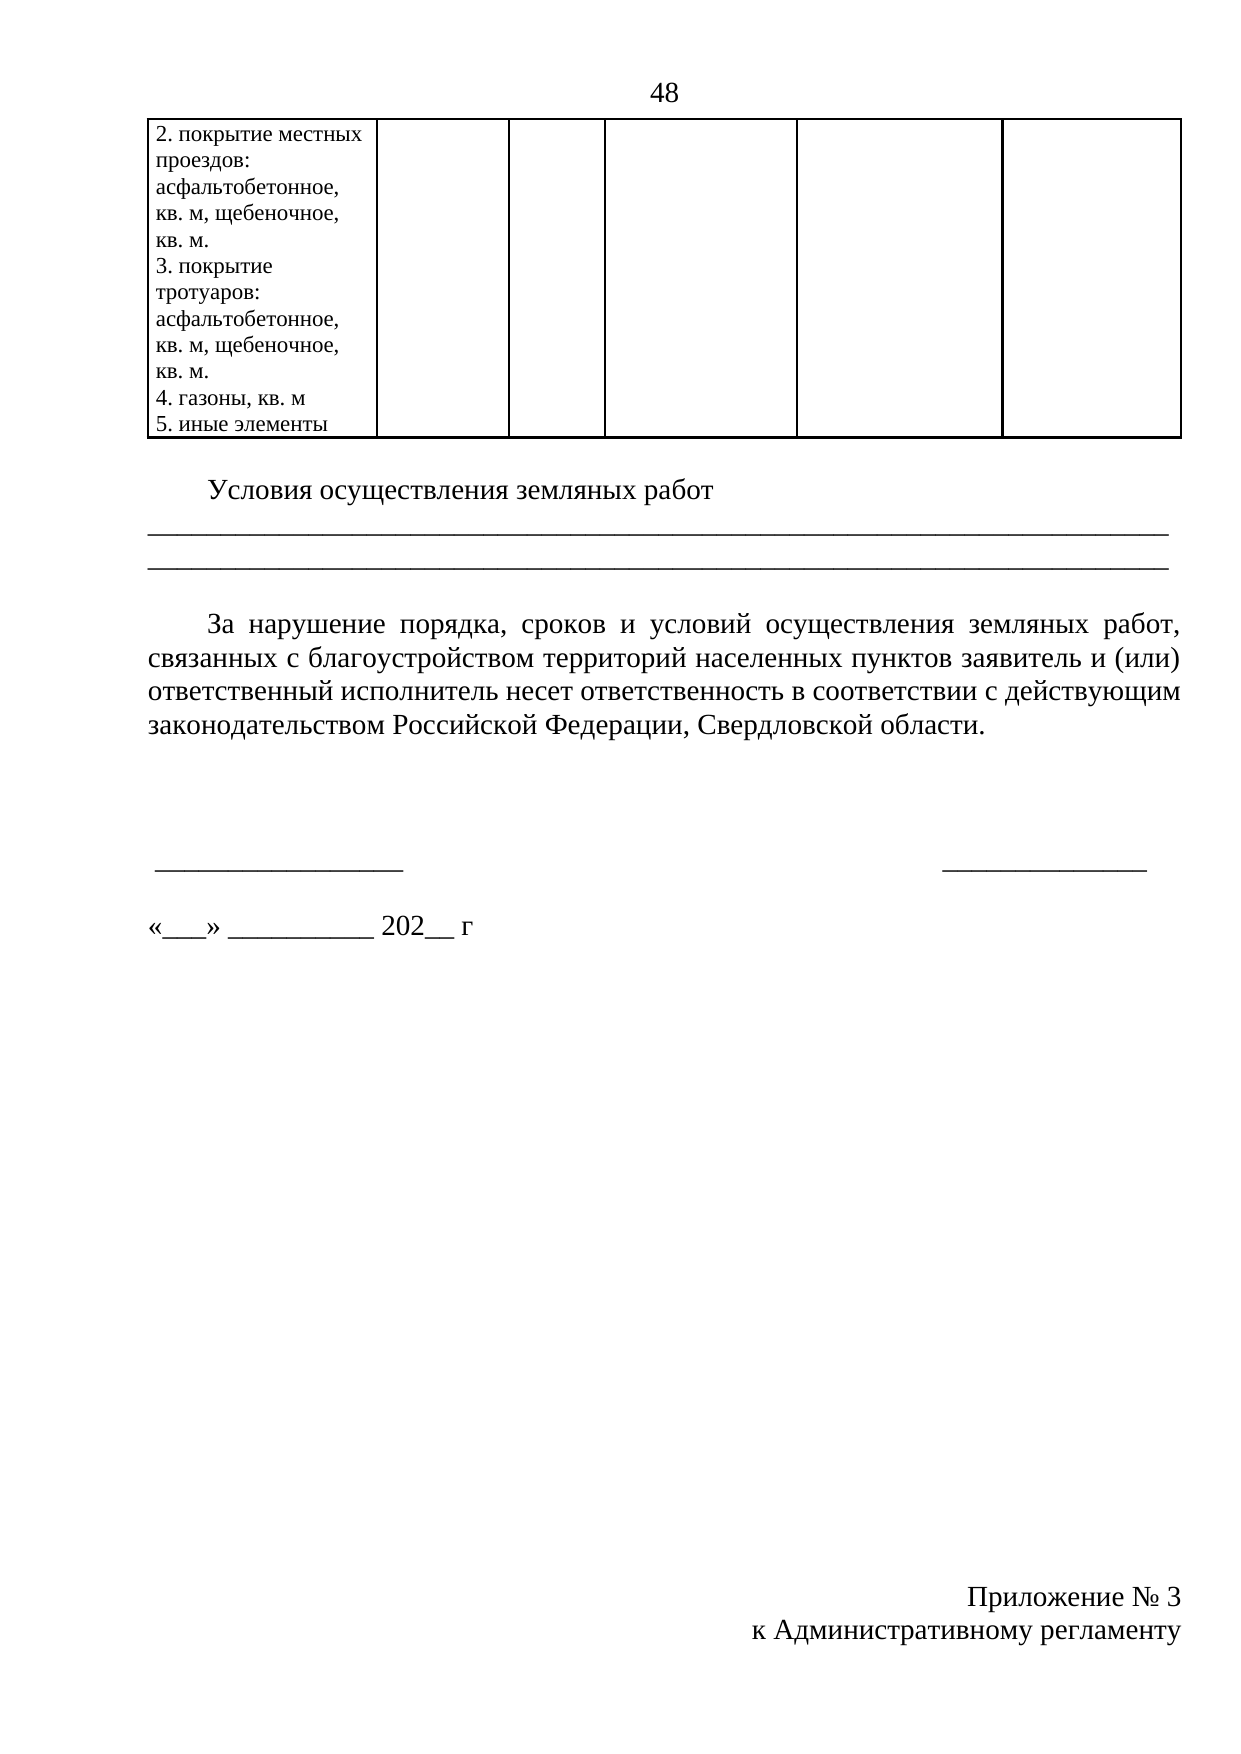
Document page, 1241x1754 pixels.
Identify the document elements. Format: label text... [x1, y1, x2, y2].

table_cell [378, 120, 508, 436]
text За нарушение порядка, сроков и условий осуществления земляных работ, связанных с благоустройством территорий населенных пунктов заявитель и (или) ответственный исполнитель несет ответственность в соответствии с действующим законодательством Российской Федерации, Свердловской области. [148, 606, 1181, 740]
table_cell [510, 120, 604, 436]
table_cell [1004, 120, 1180, 436]
text «___» __________ 202__ г [148, 908, 1181, 942]
table_cell [798, 120, 1001, 436]
text к Административному регламенту [148, 1612, 1181, 1646]
table_cell [606, 120, 796, 436]
text Приложение № 3 [148, 1579, 1181, 1612]
text Условия осуществления земляных работ ______________________________________________________________________ ______________________________________________________________________ [148, 472, 1181, 573]
text _________________ ______________ [148, 841, 1181, 874]
table_cell 2. покрытие местных проездов: асфальтобетонное, кв. м, щебеночное, кв. м. 3. покрытие тротуаров: асфальтобетонное, кв. м, щебеночное, кв. м. 4. газоны, кв. м 5. иные элементы [149, 120, 376, 436]
